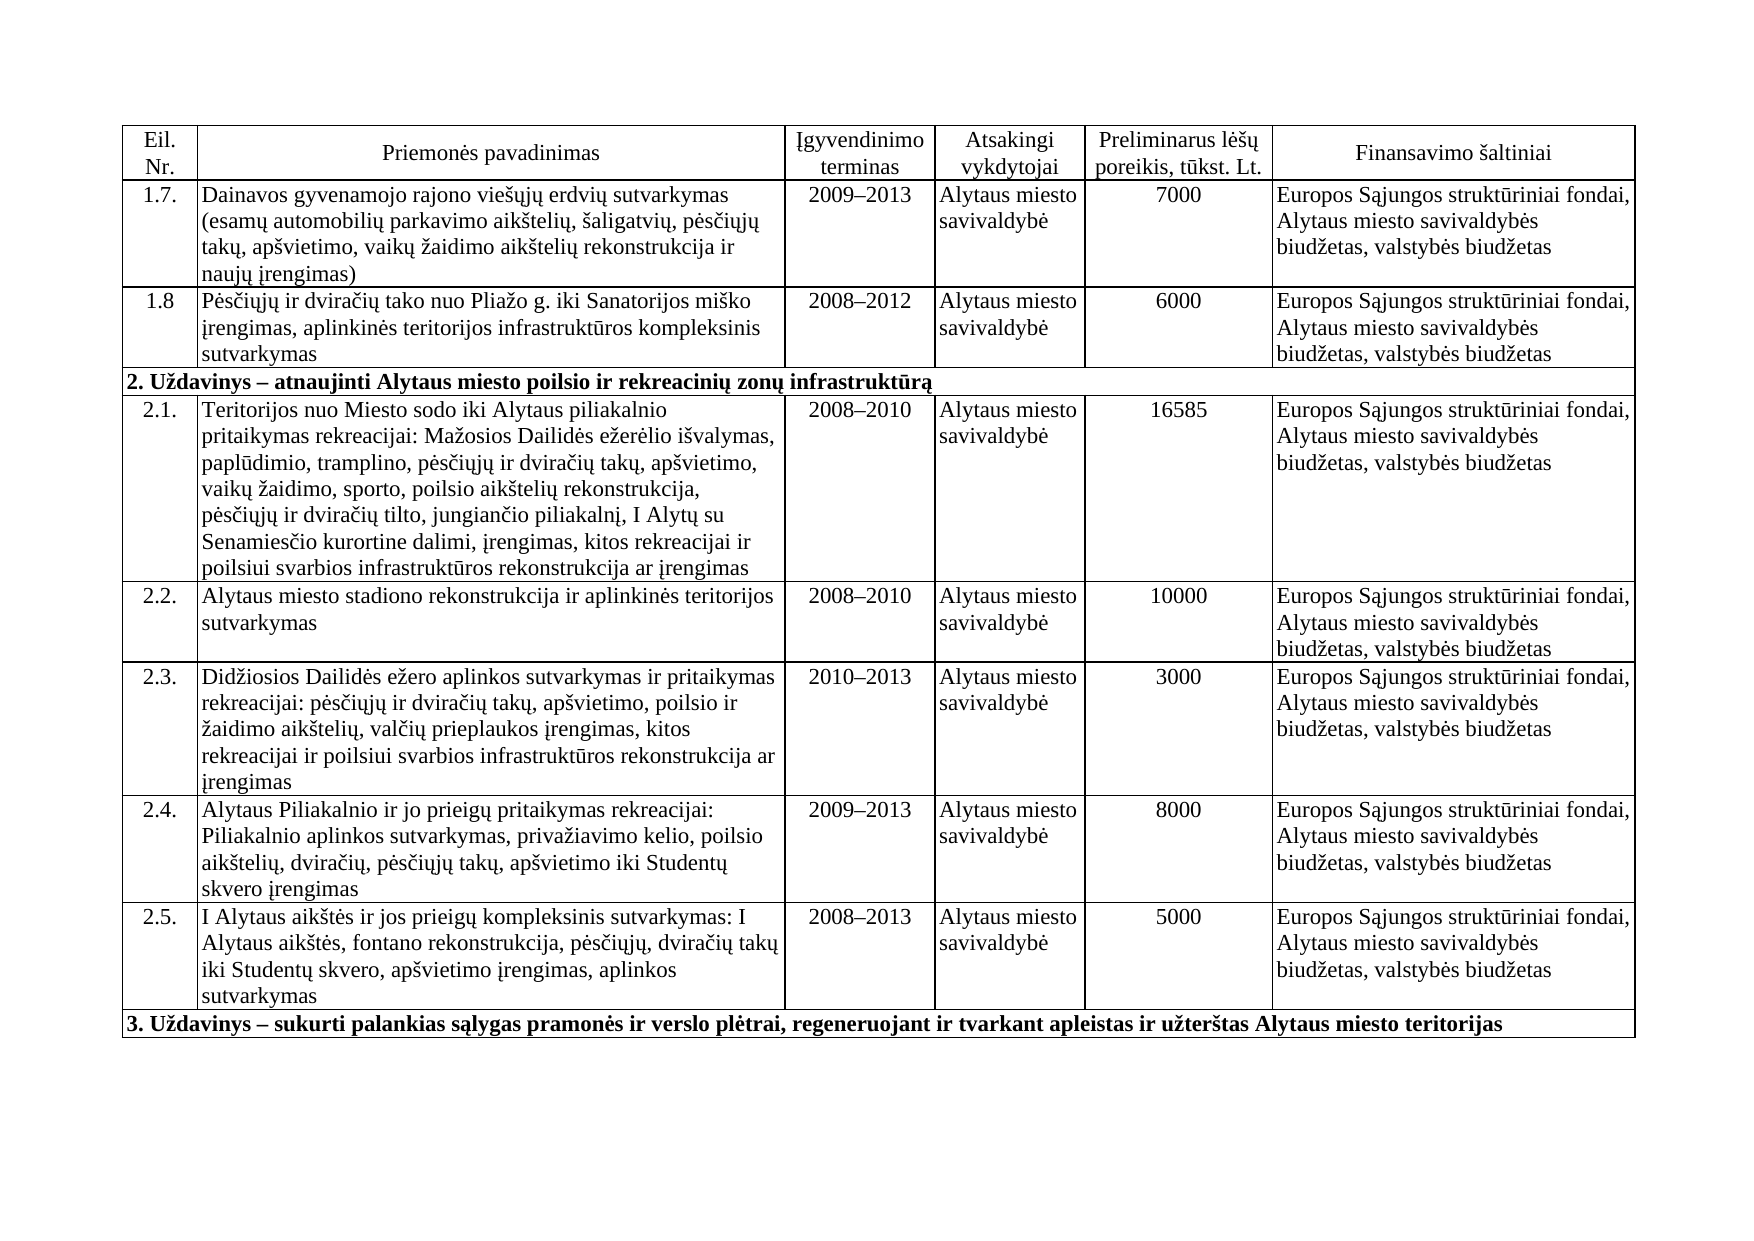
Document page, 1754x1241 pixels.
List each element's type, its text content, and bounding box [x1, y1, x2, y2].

table_cell Alytaus miesto savivaldybė [936, 663, 1084, 794]
table_cell 2.1. [123, 396, 197, 581]
table_cell 5000 [1086, 903, 1272, 1008]
table_cell Europos Sąjungos struktūriniai fondai, Alytaus miesto savivaldybės biudžetas, valstybės biudžetas [1273, 663, 1634, 794]
table_cell 2010–2013 [786, 663, 934, 794]
table_cell Alytaus miesto stadiono rekonstrukcija ir aplinkinės teritorijos sutvarkymas [198, 582, 784, 661]
table_cell 2.4. [123, 796, 197, 902]
table_cell 8000 [1086, 796, 1272, 902]
table_cell 2009–2013 [786, 796, 934, 902]
table_cell 6000 [1086, 288, 1272, 367]
table_cell Europos Sąjungos struktūriniai fondai, Alytaus miesto savivaldybės biudžetas, valstybės biudžetas [1273, 796, 1634, 902]
table_cell 2.5. [123, 903, 197, 1008]
table_cell Alytaus miesto savivaldybė [936, 396, 1084, 581]
table_cell Alytaus miesto savivaldybė [936, 181, 1084, 286]
table_cell 2009–2013 [786, 181, 934, 286]
table_cell 2008–2013 [786, 903, 934, 1008]
table_cell Alytaus miesto savivaldybė [936, 796, 1084, 902]
table_cell 1.7. [123, 181, 197, 286]
table_cell 2008–2010 [786, 582, 934, 661]
table_header Eil. Nr. [193, 126, 197, 179]
table_cell 1.8 [123, 288, 197, 367]
table_cell 2008–2012 [786, 288, 934, 367]
table_cell Europos Sąjungos struktūriniai fondai, Alytaus miesto savivaldybės biudžetas, valstybės biudžetas [1273, 181, 1634, 286]
table_cell 2.2. [123, 582, 197, 661]
table_cell 2.3. [123, 663, 197, 794]
table_cell Alytaus miesto savivaldybė [936, 288, 1084, 367]
table_cell Europos Sąjungos struktūriniai fondai, Alytaus miesto savivaldybės biudžetas, valstybės biudžetas [1273, 396, 1634, 581]
table_cell 10000 [1086, 582, 1272, 661]
table_cell Alytaus miesto savivaldybė [936, 903, 1084, 1008]
table_cell 3000 [1086, 663, 1272, 794]
table_header Priemonės pavadinimas [198, 126, 784, 179]
table_cell Alytaus miesto savivaldybė [936, 582, 1084, 661]
table_cell 2008–2010 [786, 396, 934, 581]
table_cell 16585 [1086, 396, 1272, 581]
table_cell Europos Sąjungos struktūriniai fondai, Alytaus miesto savivaldybės biudžetas, valstybės biudžetas [1273, 903, 1634, 1008]
table_cell 7000 [1086, 181, 1272, 286]
table_header Finansavimo šaltiniai [1273, 126, 1634, 179]
